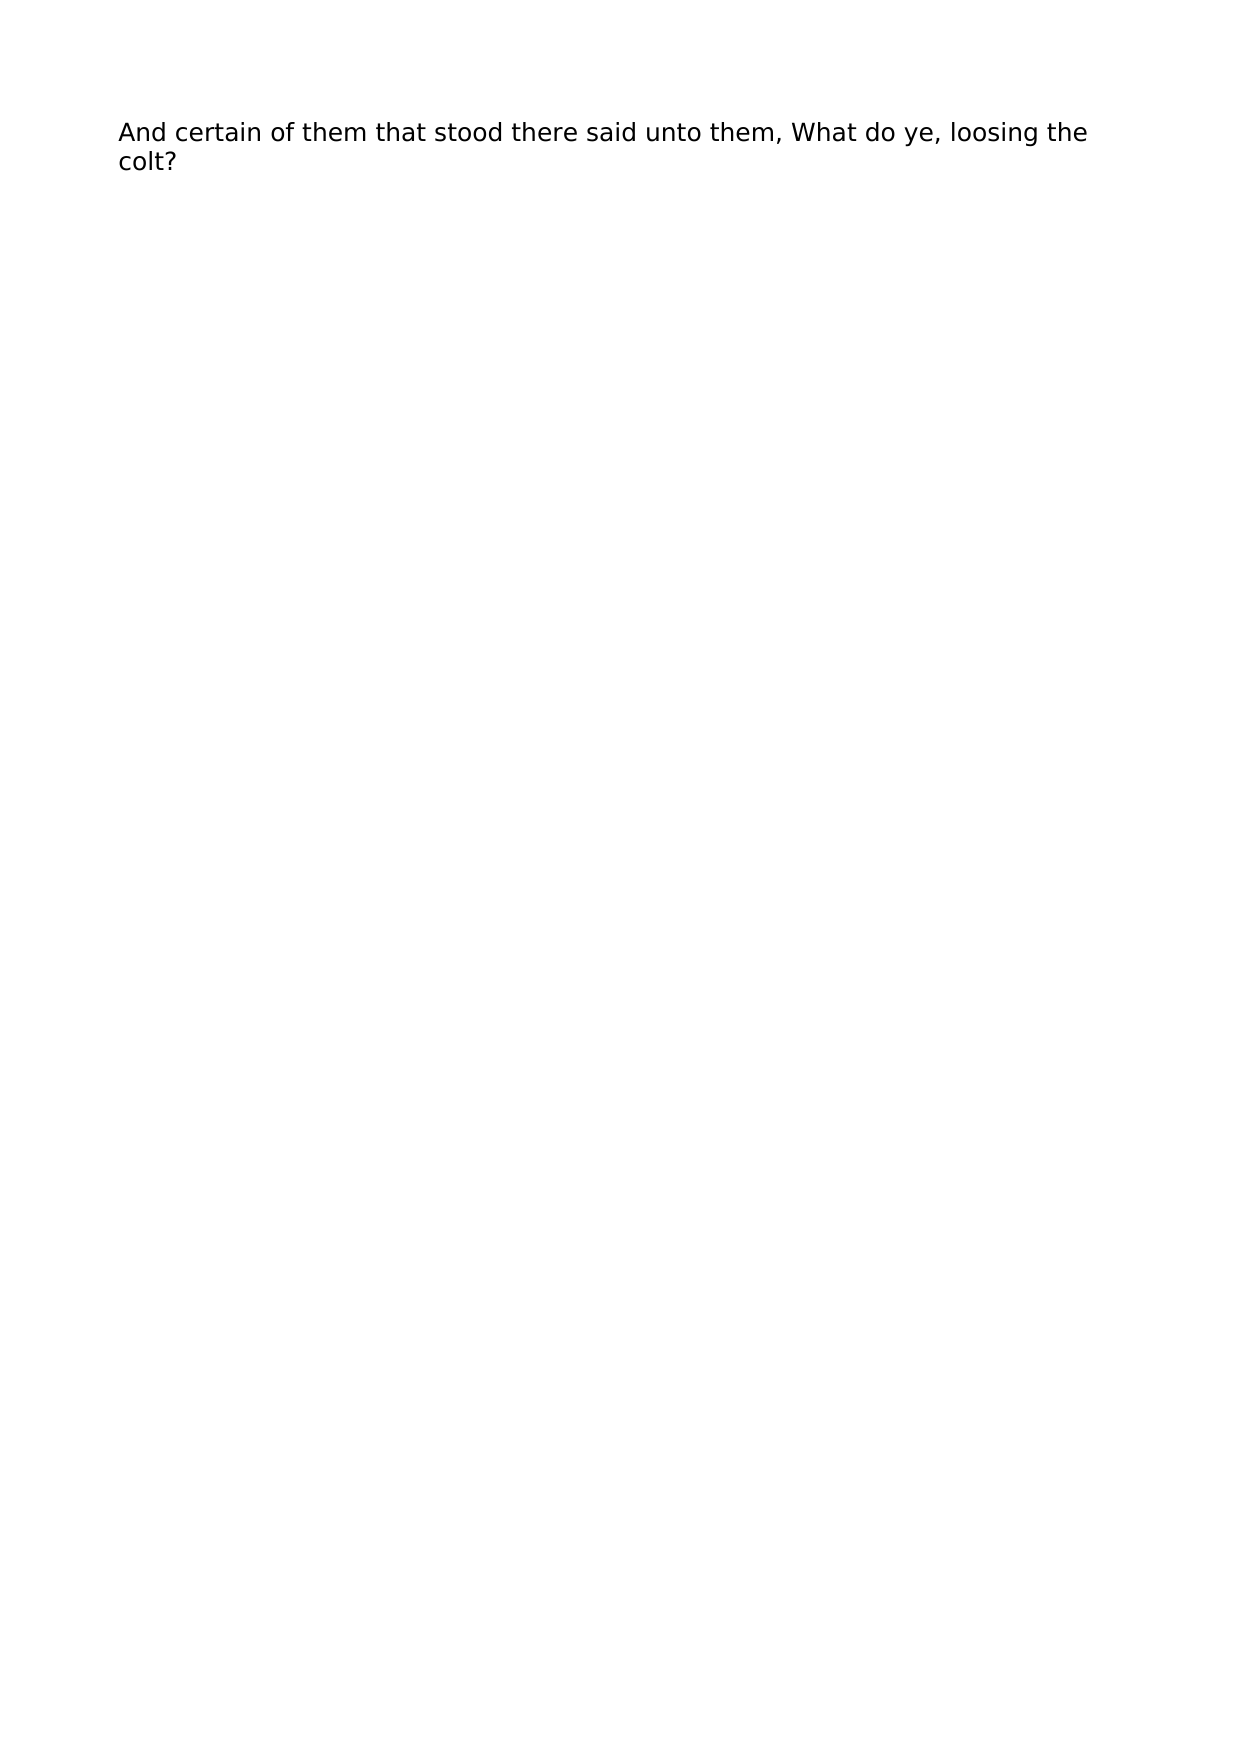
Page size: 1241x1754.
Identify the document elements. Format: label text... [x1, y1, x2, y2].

text And certain of them that stood there said unto them, What do ye, loosing the colt? [118, 118, 1122, 176]
